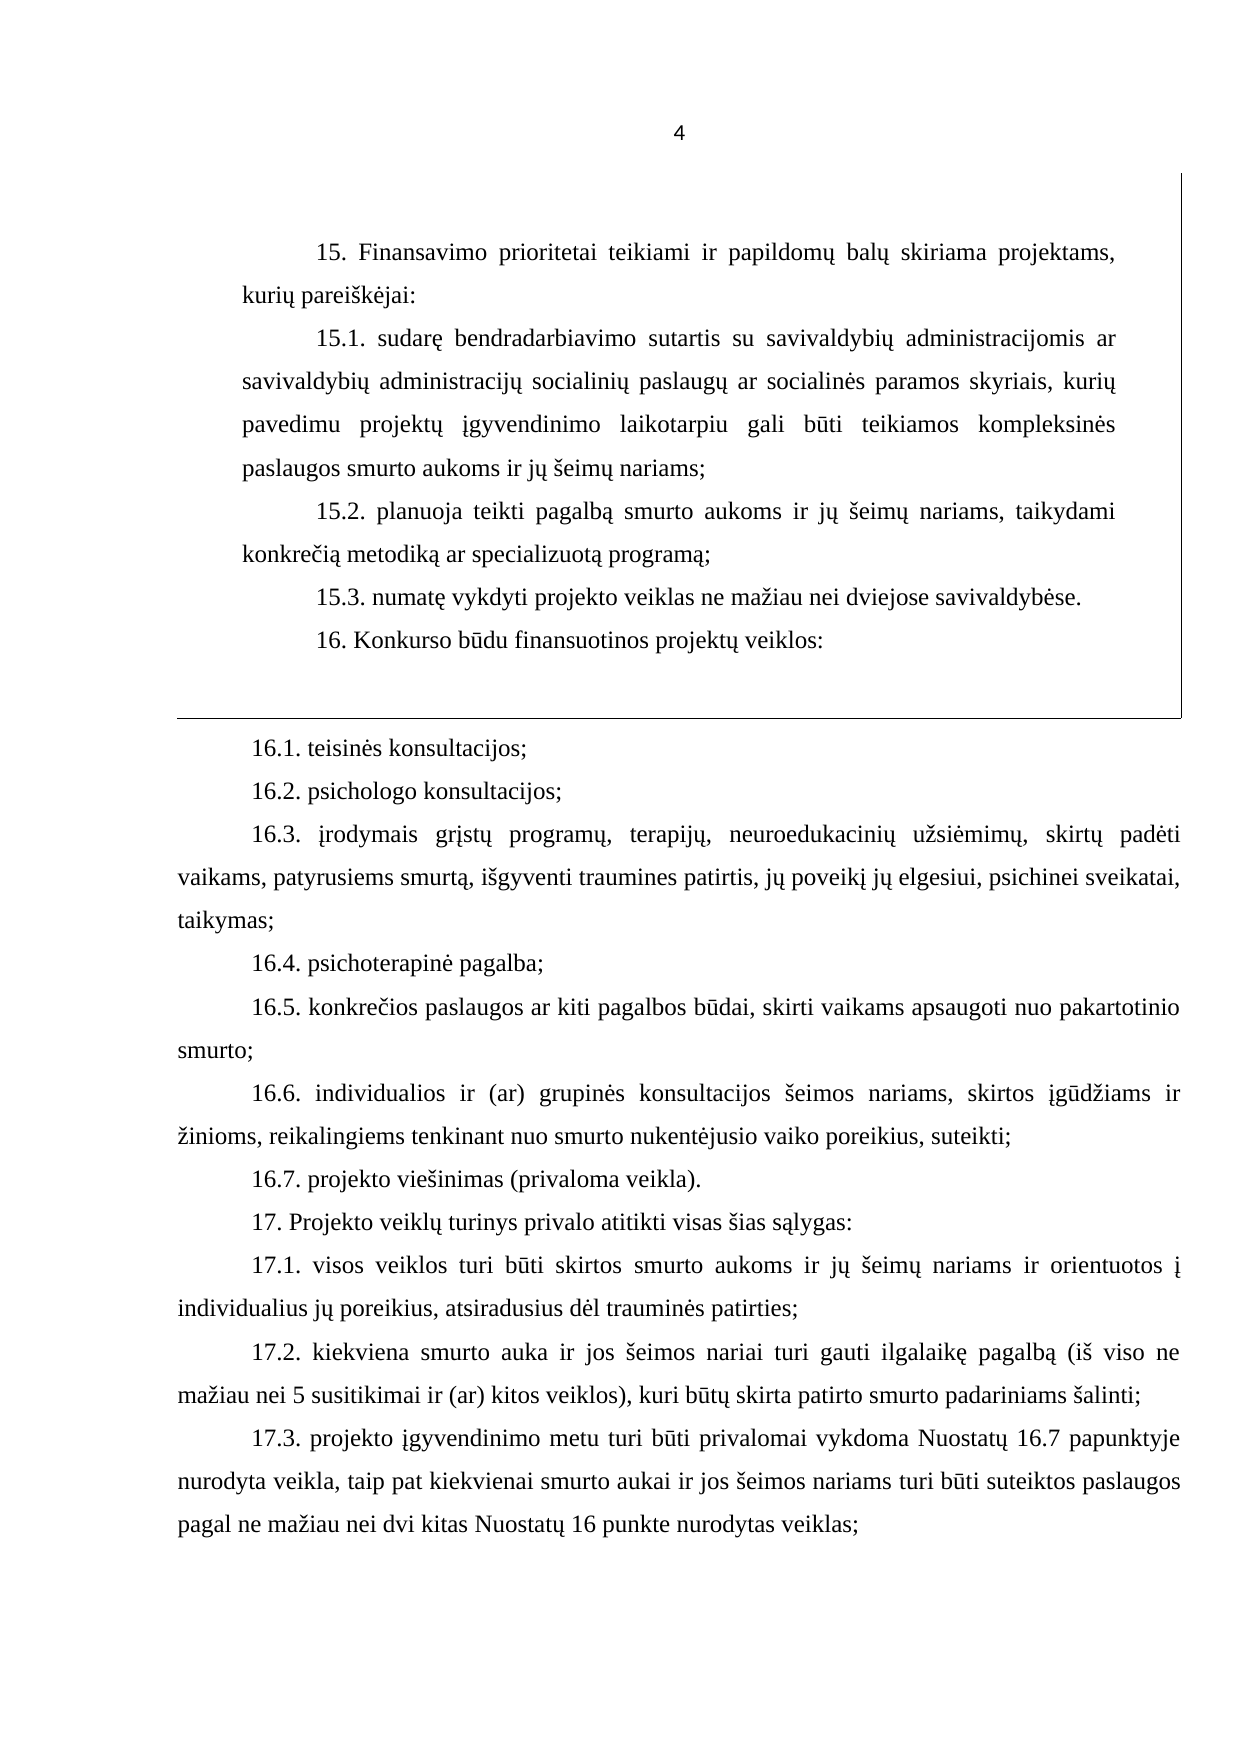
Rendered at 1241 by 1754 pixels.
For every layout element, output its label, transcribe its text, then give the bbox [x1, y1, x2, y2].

text 15.1. sudarę bendradarbiavimo sutartis su savivaldybių administracijomis ar savivaldybių administracijų socialinių paslaugų ar socialinės paramos skyriais, kurių pavedimu projektų įgyvendinimo laikotarpiu gali būti teikiamos kompleksinės paslaugos smurto aukoms ir jų šeimų nariams; [177, 259, 1181, 431]
text 17.1. visos veiklos turi būti skirtos smurto aukoms ir jų šeimų nariams ir orientuotos į individualius jų poreikius, atsiradusius dėl trauminės patirties; [177, 1250, 1181, 1322]
text 16.4. psichoterapinė pagalba; [177, 948, 1181, 977]
text 15. Finansavimo prioritetai teikiami ir papildomų balų skiriama projektams, kurių pareiškėjai: [177, 172, 1181, 259]
text 16.5. konkrečios paslaugos ar kiti pagalbos būdai, skirti vaikams apsaugoti nuo pakartotinio smurto; [177, 992, 1181, 1063]
text 16.3. įrodymais grįstų programų, terapijų, neuroedukacinių užsiėmimų, skirtų padėti vaikams, patyrusiems smurtą, išgyventi traumines patirtis, jų poveikį jų elgesiui, psichinei sveikatai, taikymas; [177, 819, 1181, 934]
text 16. Konkurso būdu finansuotinos projektų veiklos: [177, 561, 1181, 718]
text 17.3. projekto įgyvendinimo metu turi būti privalomai vykdoma Nuostatų 16.7 papunktyje nurodyta veikla, taip pat kiekvienai smurto aukai ir jos šeimos nariams turi būti suteiktos paslaugos pagal ne mažiau nei dvi kitas Nuostatų 16 punkte nurodytas veiklas; [177, 1423, 1181, 1538]
text 16.1. teisinės konsultacijos; [177, 733, 1181, 762]
text 17. Projekto veiklų turinys privalo atitikti visas šias sąlygas: [177, 1207, 1181, 1236]
text 15.3. numatę vykdyti projekto veiklas ne mažiau nei dviejose savivaldybėse. [177, 517, 1181, 561]
text 16.2. psichologo konsultacijos; [177, 776, 1181, 805]
text 17.2. kiekviena smurto auka ir jos šeimos nariai turi gauti ilgalaikę pagalbą (iš viso ne mažiau nei 5 susitikimai ir (ar) kitos veiklos), kuri būtų skirta patirto smurto padariniams šalinti; [177, 1337, 1181, 1408]
text 16.6. individualios ir (ar) grupinės konsultacijos šeimos nariams, skirtos įgūdžiams ir žinioms, reikalingiems tenkinant nuo smurto nukentėjusio vaiko poreikius, suteikti; [177, 1078, 1181, 1150]
text 15.2. planuoja teikti pagalbą smurto aukoms ir jų šeimų nariams, taikydami konkrečią metodiką ar specializuotą programą; [177, 431, 1181, 517]
text 16.7. projekto viešinimas (privaloma veikla). [177, 1164, 1181, 1193]
